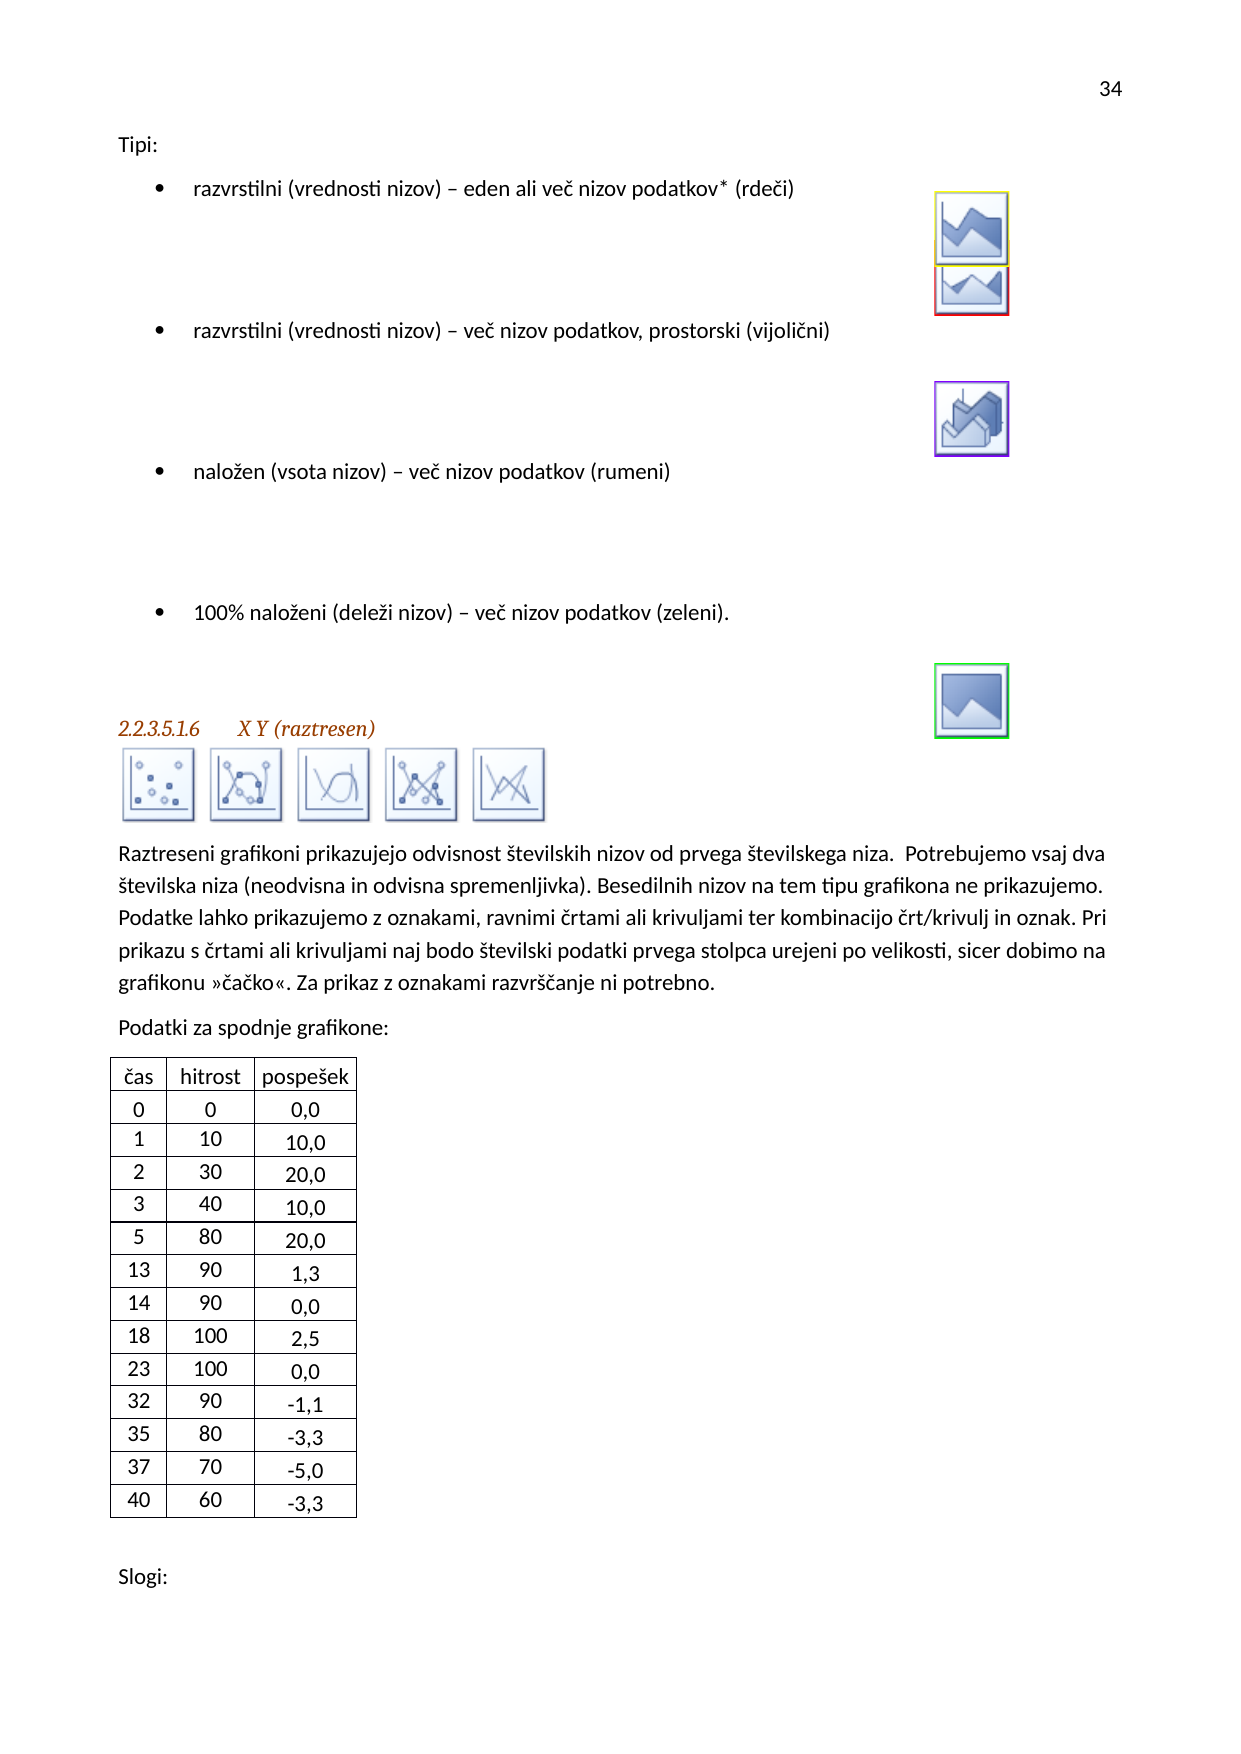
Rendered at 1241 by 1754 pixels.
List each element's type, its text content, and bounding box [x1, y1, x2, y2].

list razvrstilni (vrednosti nizov) – več nizov podatkov, prostorski (vijolični) [156, 316, 1122, 440]
picture [934, 663, 1010, 739]
table_cell 3 [111, 1190, 166, 1221]
table_cell 40 [167, 1190, 254, 1221]
list 100% naloženi (deleži nizov) – več nizov podatkov (zeleni). [156, 598, 1122, 691]
table_cell 10 [167, 1124, 254, 1156]
table_cell 1,3 [255, 1255, 356, 1287]
table_cell 30 [167, 1157, 254, 1188]
picture [934, 191, 1010, 316]
table_cell 0 [111, 1091, 166, 1123]
table_cell 0,0 [255, 1091, 356, 1123]
table_cell 90 [167, 1255, 254, 1287]
text Podatki za spodnje grafikone: [118, 1013, 1122, 1041]
table_cell -3,3 [255, 1419, 356, 1451]
text Slogi: [118, 1562, 1122, 1590]
table_cell 1 [111, 1124, 166, 1156]
table_cell -3,3 [255, 1485, 356, 1517]
table_cell 32 [111, 1386, 166, 1418]
table_cell 90 [167, 1288, 254, 1320]
table_cell 5 [111, 1223, 166, 1254]
table_cell -1,1 [255, 1386, 356, 1418]
table_cell 40 [111, 1485, 166, 1517]
table_cell 14 [111, 1288, 166, 1320]
table_cell 0,0 [255, 1354, 356, 1385]
table_cell 0 [167, 1091, 254, 1123]
subtitle X Y (raztresen) [118, 716, 1122, 742]
table_cell 100 [167, 1354, 254, 1385]
table_cell 0,0 [255, 1288, 356, 1320]
picture [934, 381, 1010, 457]
table_cell 80 [167, 1223, 254, 1254]
table_cell 18 [111, 1321, 166, 1353]
table_cell 60 [167, 1485, 254, 1517]
table_cell 2,5 [255, 1321, 356, 1353]
table_cell 37 [111, 1452, 166, 1484]
table_cell 13 [111, 1255, 166, 1287]
table_cell 80 [167, 1419, 254, 1451]
table_cell 2 [111, 1157, 166, 1188]
table_cell -5,0 [255, 1452, 356, 1484]
table_cell 100 [167, 1321, 254, 1353]
table_cell 20,0 [255, 1223, 356, 1254]
text Raztreseni grafikoni prikazujejo odvisnost številskih nizov od prvega številskega niza. Potrebujemo vsaj dva številska niza (neodvisna in odvisna spremenljivka). Besedilnih nizov na tem tipu grafikona ne prikazujemo. Podatke lahko prikazujemo z oznakami, ravnimi črtami ali krivuljami ter kombinacijo črt/krivulj in oznak. Pri prikazu s črtami ali krivuljami naj bodo številski podatki prvega stolpca urejeni po velikosti, sicer dobimo na grafikonu »čačko«. Za prikaz z oznakami razvrščanje ni potrebno. [118, 839, 1122, 996]
text Tipi: [118, 130, 1122, 158]
list razvrstilni (vrednosti nizov) – eden ali več nizov podatkov* (rdeči) [156, 174, 1122, 299]
picture [118, 746, 548, 823]
table_cell 23 [111, 1354, 166, 1385]
table_cell 10,0 [255, 1190, 356, 1221]
table_cell 35 [111, 1419, 166, 1451]
list naložen (vsota nizov) – več nizov podatkov (rumeni) [156, 457, 1122, 582]
table_header hitrost [167, 1058, 254, 1090]
table_cell 10,0 [255, 1124, 356, 1156]
table_cell 70 [167, 1452, 254, 1484]
table_header pospešek [255, 1058, 356, 1090]
table_cell 20,0 [255, 1157, 356, 1188]
table_cell 90 [167, 1386, 254, 1418]
table_header čas [111, 1058, 166, 1090]
